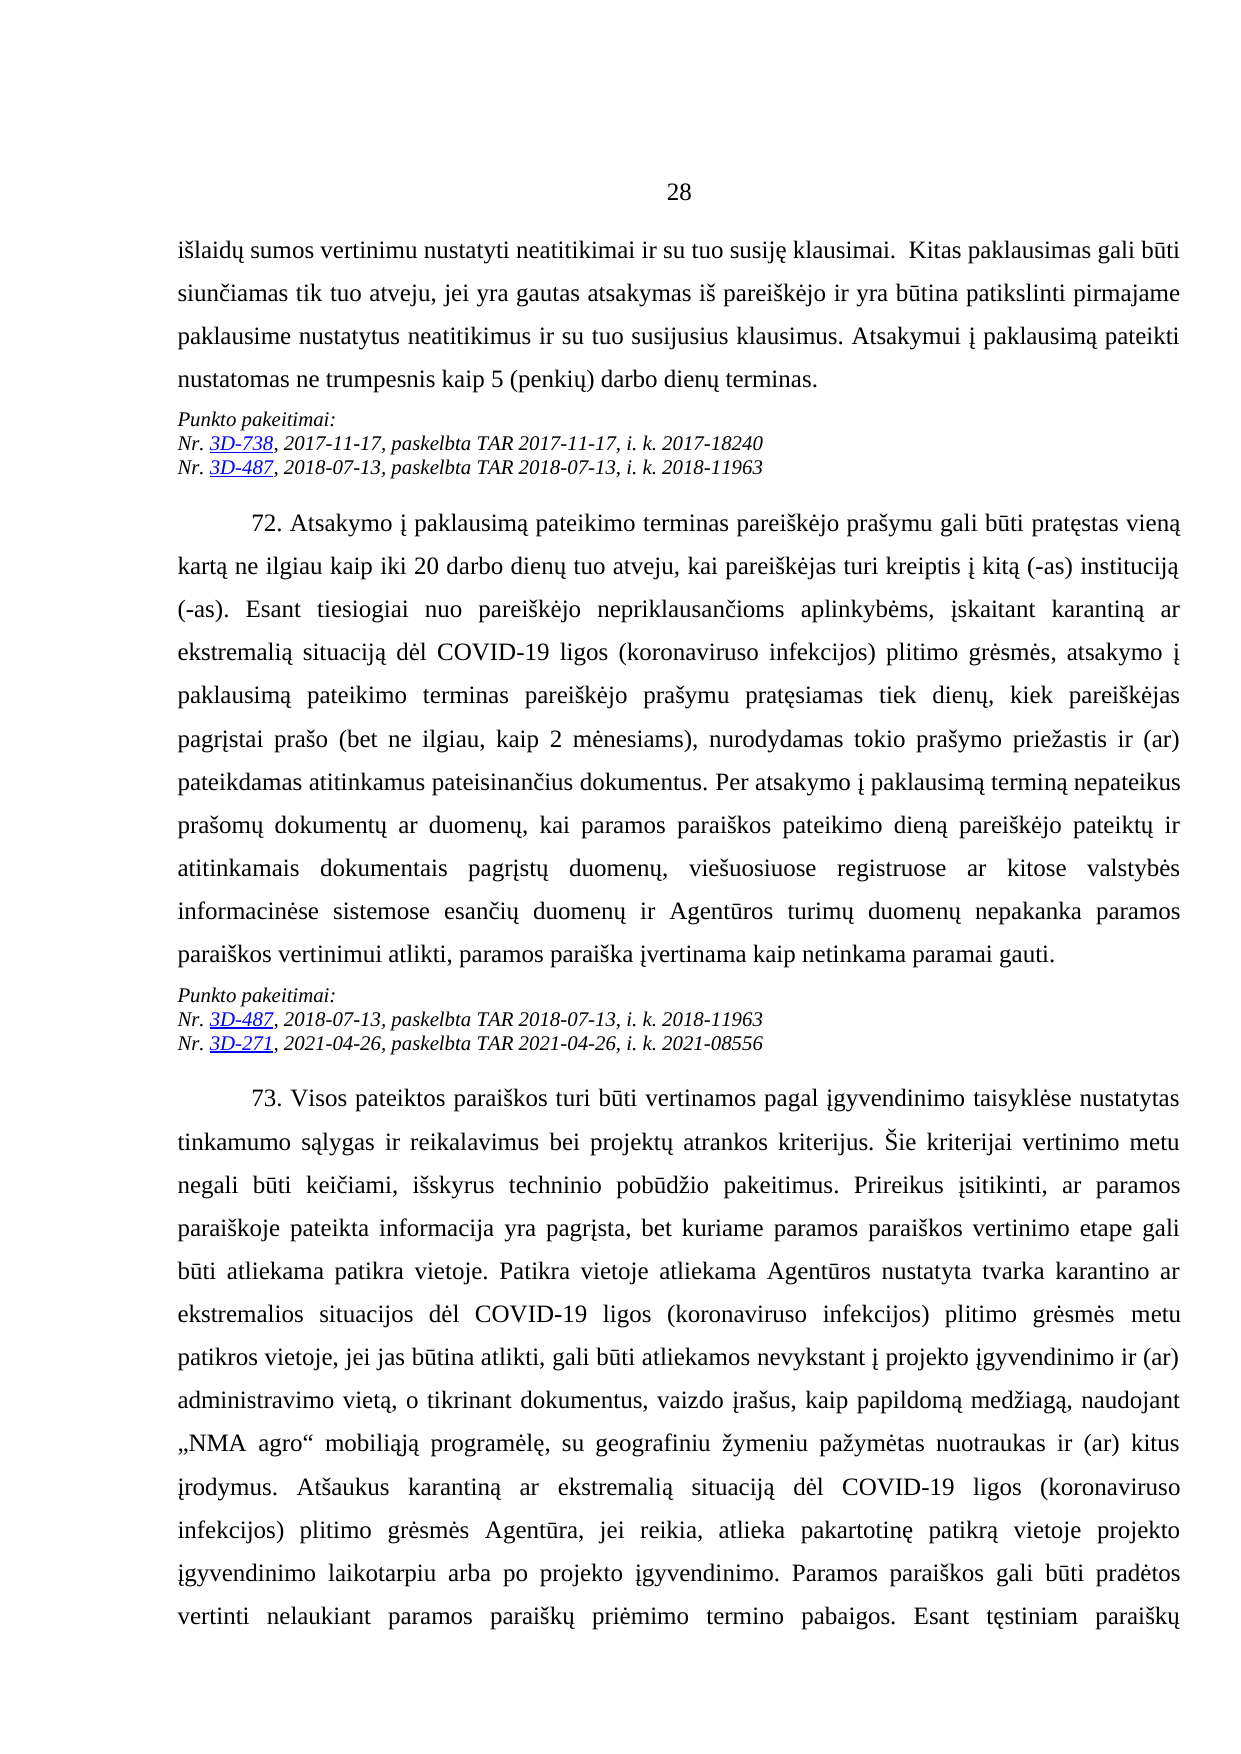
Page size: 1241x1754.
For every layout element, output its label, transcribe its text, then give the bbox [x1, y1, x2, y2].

text 73. Visos pateiktos paraiškos turi būti vertinamos pagal įgyvendinimo taisyklėse nustatytas tinkamumo sąlygas ir reikalavimus bei projektų atrankos kriterijus. Šie kriterijai vertinimo metu negali būti keičiami, išskyrus techninio pobūdžio pakeitimus. Prireikus įsitikinti, ar paramos paraiškoje pateikta informacija yra pagrįsta, bet kuriame paramos paraiškos vertinimo etape gali būti atliekama patikra vietoje. Patikra vietoje atliekama Agentūros nustatyta tvarka karantino ar ekstremalios situacijos dėl COVID-19 ligos (koronaviruso infekcijos) plitimo grėsmės metu patikros vietoje, jei jas būtina atlikti, gali būti atliekamos nevykstant į projekto įgyvendinimo ir (ar) administravimo vietą, o tikrinant dokumentus, vaizdo įrašus, kaip papildomą medžiagą, naudojant „NMA agro“ mobiliąją programėlę, su geografiniu žymeniu pažymėtas nuotraukas ir (ar) kitus įrodymus. Atšaukus karantiną ar ekstremalią situaciją dėl COVID-19 ligos (koronaviruso infekcijos) plitimo grėsmės Agentūra, jei reikia, atlieka pakartotinę patikrą vietoje projekto įgyvendinimo laikotarpiu arba po projekto įgyvendinimo. Paramos paraiškos gali būti pradėtos vertinti nelaukiant paramos paraiškų priėmimo termino pabaigos. Esant tęstiniam paraiškų [177, 1083, 1181, 1630]
text 72. Atsakymo į paklausimą pateikimo terminas pareiškėjo prašymu gali būti pratęstas vieną kartą ne ilgiau kaip iki 20 darbo dienų tuo atveju, kai pareiškėjas turi kreiptis į kitą (-as) instituciją (-as). Esant tiesiogiai nuo pareiškėjo nepriklausančioms aplinkybėms, įskaitant karantiną ar ekstremalią situaciją dėl COVID-19 ligos (koronaviruso infekcijos) plitimo grėsmės, atsakymo į paklausimą pateikimo terminas pareiškėjo prašymu pratęsiamas tiek dienų, kiek pareiškėjas pagrįstai prašo (bet ne ilgiau, kaip 2 mėnesiams), nurodydamas tokio prašymo priežastis ir (ar) pateikdamas atitinkamus pateisinančius dokumentus. Per atsakymo į paklausimą terminą nepateikus prašomų dokumentų ar duomenų, kai paramos paraiškos pateikimo dieną pareiškėjo pateiktų ir atitinkamais dokumentais pagrįstų duomenų, viešuosiuose registruose ar kitose valstybės informacinėse sistemose esančių duomenų ir Agentūros turimų duomenų nepakanka paramos paraiškos vertinimui atlikti, paramos paraiška įvertinama kaip netinkama paramai gauti. [177, 508, 1181, 968]
text Nr. 3D-487, 2018-07-13, paskelbta TAR 2018-07-13, i. k. 2018-11963 [177, 455, 1181, 479]
text išlaidų sumos vertinimu nustatyti neatitikimai ir su tuo susiję klausimai. Kitas paklausimas gali būti siunčiamas tik tuo atveju, jei yra gautas atsakymas iš pareiškėjo ir yra būtina patikslinti pirmajame paklausime nustatytus neatitikimus ir su tuo susijusius klausimus. Atsakymui į paklausimą pateikti nustatomas ne trumpesnis kaip 5 (penkių) darbo dienų terminas. [177, 235, 1181, 393]
text Nr. 3D-738, 2017-11-17, paskelbta TAR 2017-11-17, i. k. 2017-18240 [177, 431, 1181, 455]
text Punkto pakeitimai: [177, 407, 1181, 431]
text Nr. 3D-271, 2021-04-26, paskelbta TAR 2021-04-26, i. k. 2021-08556 [177, 1031, 1181, 1055]
text Nr. 3D-487, 2018-07-13, paskelbta TAR 2018-07-13, i. k. 2018-11963 [177, 1007, 1181, 1031]
text Punkto pakeitimai: [177, 982, 1181, 1007]
